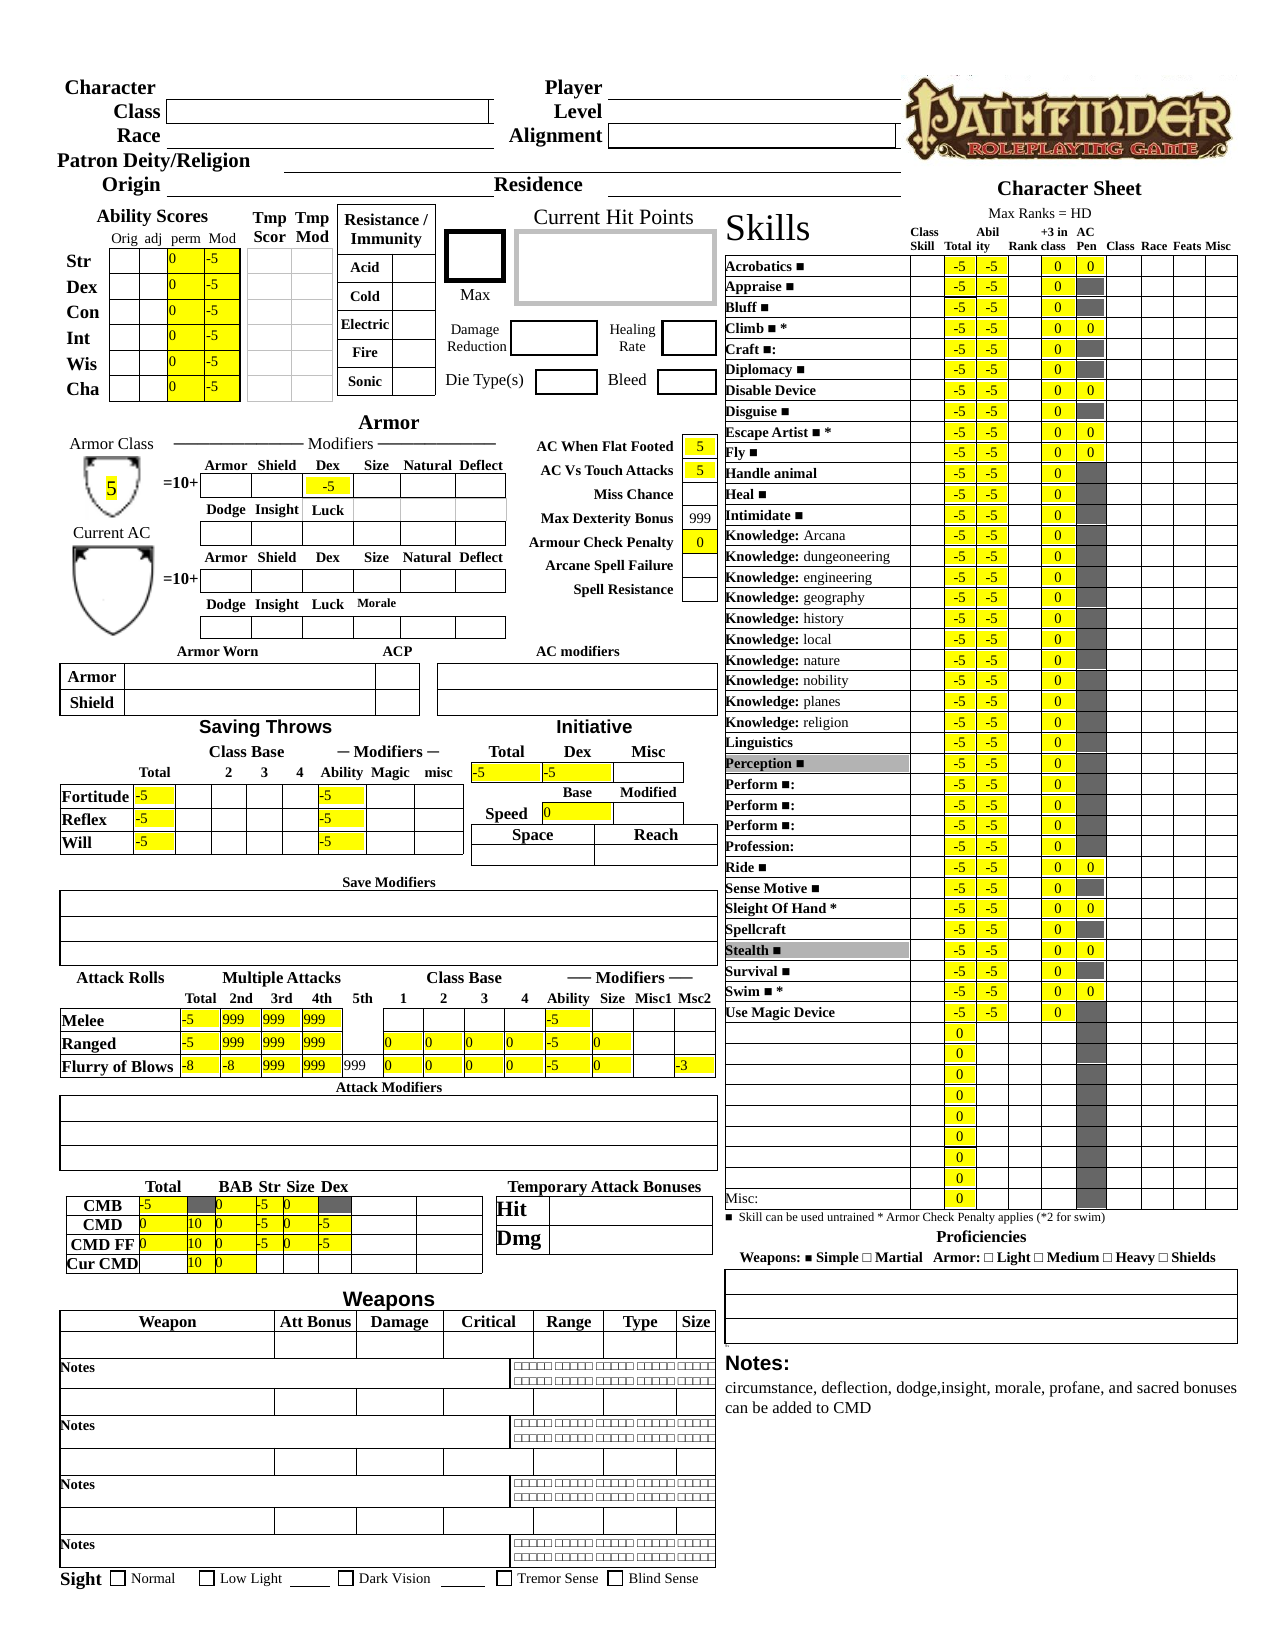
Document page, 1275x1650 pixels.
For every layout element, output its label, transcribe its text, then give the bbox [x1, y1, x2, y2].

table_cell 0 [505, 1032, 545, 1054]
table_cell [1009, 878, 1041, 898]
table_cell [352, 1235, 416, 1253]
table_cell 1 [383, 988, 423, 1008]
table_cell [911, 567, 944, 587]
table_cell [1009, 256, 1041, 276]
table_cell -5 [546, 1009, 592, 1031]
table_cell [1107, 1085, 1141, 1105]
table_cell [444, 356, 717, 369]
table_cell [456, 474, 505, 497]
table_cell [1107, 795, 1141, 815]
table_cell [167, 172, 494, 196]
table_cell [247, 809, 282, 831]
table_cell [212, 809, 246, 831]
table_cell [376, 664, 419, 689]
table_cell [604, 1389, 676, 1415]
table_cell Dmg [497, 1226, 549, 1253]
table_header Space [472, 825, 594, 843]
table_cell [1107, 443, 1141, 462]
table_cell Cur CMD [67, 1255, 139, 1273]
table_cell [1107, 526, 1141, 545]
table_cell [283, 785, 318, 807]
table_cell [1009, 505, 1041, 524]
table_cell 4 [504, 988, 545, 1008]
table_cell perm [167, 228, 204, 248]
table_cell Miss Chance [506, 482, 682, 505]
table_cell [911, 795, 944, 815]
table_cell [275, 1389, 356, 1415]
table_cell □□□□□ □□□□□ □□□□□ □□□□□ □□□□□ □□□□□ □□□□□ □□□□□ □□□□□ □□□□□ [511, 1476, 715, 1507]
table_cell 0 [168, 325, 204, 350]
table_cell [1077, 588, 1106, 607]
table_cell -999 [262, 1032, 302, 1054]
table_cell [1142, 1106, 1173, 1126]
table_cell [1206, 256, 1237, 276]
table_cell [1206, 1065, 1237, 1084]
table_cell [1174, 1147, 1205, 1167]
table_cell [247, 785, 282, 807]
table_header [444, 395, 717, 410]
table_cell [354, 522, 400, 545]
table_cell 0 [424, 1055, 464, 1077]
table_cell [1009, 774, 1041, 794]
table_cell [1107, 1044, 1141, 1063]
table_cell [176, 832, 211, 854]
table_cell Class [1106, 223, 1141, 255]
table_cell [911, 505, 944, 524]
table_cell [1174, 857, 1205, 877]
table_cell Notes [61, 1416, 509, 1447]
table_cell Sleight Of Hand * [726, 899, 910, 918]
table_cell Appraise ■ [726, 277, 910, 296]
table_cell Misc: [726, 1189, 910, 1208]
table_header Resistance / Immunity [338, 205, 435, 253]
table_cell [911, 982, 944, 1001]
table_cell [1206, 505, 1237, 524]
table_cell -5 [134, 809, 175, 831]
table_cell [1107, 982, 1141, 1001]
table_cell [1206, 380, 1237, 400]
table_cell [1107, 857, 1141, 877]
table_cell Fly ■ [726, 443, 910, 462]
table_cell [444, 1389, 533, 1415]
table_cell -999 [303, 1032, 342, 1054]
table_cell [1107, 919, 1141, 939]
table_cell =10+ [163, 569, 200, 593]
table_cell [911, 733, 944, 752]
table_cell [1206, 297, 1237, 317]
table_header [66, 1177, 139, 1196]
table_cell 3 [246, 762, 282, 784]
table_cell [1009, 961, 1041, 981]
table_cell [212, 785, 246, 807]
table_cell [1206, 588, 1237, 607]
table_cell [1206, 1147, 1237, 1167]
table_cell [1206, 836, 1237, 856]
table_cell [1107, 463, 1141, 483]
table_cell [401, 522, 455, 545]
table_cell [1009, 318, 1041, 338]
table_cell [1142, 463, 1173, 483]
table_cell Disable Device [726, 380, 910, 400]
table_cell [1107, 1189, 1141, 1208]
table_cell [60, 988, 180, 1008]
table_cell [977, 1147, 1008, 1167]
table_cell [1009, 1044, 1041, 1063]
table_header [910, 204, 944, 223]
table_cell 3 [464, 988, 504, 1008]
table_cell [1042, 1168, 1076, 1188]
table_cell [284, 148, 901, 172]
table_cell [1042, 1147, 1076, 1167]
table_cell [1009, 1065, 1041, 1084]
table_cell [683, 554, 717, 577]
table_cell [292, 376, 332, 401]
table_cell [911, 774, 944, 794]
table_cell [1174, 422, 1205, 442]
table_cell [357, 1449, 443, 1475]
table_cell [456, 570, 505, 592]
table_cell Intimidate ■ [726, 505, 910, 524]
table_cell [1142, 878, 1173, 898]
table_cell -5 [205, 325, 239, 350]
table_cell Max [444, 283, 506, 306]
table_cell [604, 1449, 676, 1475]
table_cell Misc [1205, 223, 1237, 255]
table_cell [1009, 443, 1041, 462]
table_cell Will [61, 832, 133, 854]
table_cell [1009, 360, 1041, 379]
table_cell [1206, 1106, 1237, 1126]
table_cell [1009, 857, 1041, 877]
table_cell [438, 664, 717, 689]
table_cell [1174, 919, 1205, 939]
table_cell [1009, 526, 1041, 545]
table_cell 0 [216, 1255, 256, 1273]
table_cell Heal ■ [726, 484, 910, 504]
table_cell [1206, 982, 1237, 1001]
table_cell [911, 256, 944, 276]
table_cell [911, 1065, 944, 1084]
table_cell [1174, 961, 1205, 981]
table_cell [1107, 318, 1141, 338]
table_cell Shield [251, 456, 302, 473]
table_header [333, 204, 337, 401]
table_cell Knowledge: local [726, 629, 910, 649]
table_cell [1077, 1085, 1106, 1105]
table_cell [1009, 1023, 1041, 1043]
table_header [664, 322, 715, 354]
table_cell [911, 691, 944, 711]
table_cell Flurry of Blows [61, 1055, 180, 1077]
table_cell [140, 351, 167, 375]
table_cell -5 [319, 809, 366, 831]
table_cell [1107, 836, 1141, 856]
table_cell [1142, 1023, 1173, 1043]
table_cell Race [57, 123, 167, 147]
table_cell [1206, 857, 1237, 877]
table_header ACP [375, 640, 419, 663]
table_cell [1009, 1085, 1041, 1105]
table_cell [726, 1147, 910, 1167]
table_header Att Bonus [275, 1311, 356, 1331]
table_header Total [471, 740, 542, 762]
table_cell [393, 255, 435, 282]
table_cell [1142, 919, 1173, 939]
table_cell [550, 1226, 712, 1253]
table_header [60, 204, 337, 410]
table_cell [726, 1023, 910, 1043]
table_header BAB [215, 1177, 256, 1196]
table_header [550, 1197, 712, 1224]
table_cell [911, 401, 944, 421]
table_cell [140, 376, 167, 401]
table_cell [1142, 277, 1173, 296]
table_cell 4th [302, 988, 342, 1008]
table_cell Bleed [598, 369, 657, 395]
table_cell 999 [683, 506, 717, 529]
table_header [608, 75, 901, 99]
table_cell [201, 570, 251, 592]
table_cell [357, 1332, 443, 1358]
table_cell [1174, 546, 1205, 566]
table_cell [201, 474, 251, 497]
table_header Max Ranks = HD [944, 204, 1137, 223]
table_cell [1107, 546, 1141, 566]
table_cell -999 [343, 1055, 383, 1077]
table_header [351, 1177, 416, 1196]
table_cell [1042, 1189, 1076, 1208]
table_cell [911, 712, 944, 732]
table_cell 5 [60, 453, 163, 523]
table_cell CMD [67, 1216, 139, 1234]
table_cell Spell Resistance [506, 577, 682, 601]
table_cell [1174, 1106, 1205, 1126]
table_cell [1009, 588, 1041, 607]
table_header Size [283, 1177, 318, 1196]
table_cell [1174, 505, 1205, 524]
text Ss [725, 1344, 1237, 1348]
table_cell [176, 785, 211, 807]
table_cell [247, 832, 282, 854]
table_cell Melee [61, 1009, 180, 1031]
table_cell [303, 522, 353, 545]
table_cell [911, 1023, 944, 1043]
table_cell [175, 762, 211, 784]
table_header [512, 322, 596, 354]
table_cell [1206, 712, 1237, 732]
table_cell [1142, 712, 1173, 732]
table_cell [367, 832, 414, 854]
table_cell [1174, 1044, 1205, 1063]
table_cell -5 [205, 300, 239, 324]
table_cell [401, 617, 455, 638]
table_cell [1142, 691, 1173, 711]
table_cell [1107, 380, 1141, 400]
table_cell [471, 866, 717, 874]
table_cell [1206, 1002, 1237, 1022]
table_cell [659, 371, 715, 393]
table_cell [1174, 1168, 1205, 1188]
table_cell [438, 690, 717, 714]
table_cell [911, 1106, 944, 1126]
table_cell 0 [505, 1055, 545, 1077]
table_cell [726, 1319, 1237, 1342]
table_cell [1206, 1085, 1237, 1105]
table_cell Speed [471, 802, 542, 824]
table_cell [1174, 1085, 1205, 1105]
table_cell [614, 803, 683, 824]
table_cell [456, 617, 505, 638]
table_cell [911, 836, 944, 856]
table_cell □□□□□ □□□□□ □□□□□ □□□□□ □□□□□ □□□□□ □□□□□ □□□□□ □□□□□ □□□□□ [511, 1535, 715, 1567]
table_cell [1142, 1085, 1173, 1105]
table_cell Sonic [338, 368, 392, 395]
table_cell [1206, 940, 1237, 960]
table_cell [911, 629, 944, 649]
table_cell [1142, 816, 1173, 835]
table_cell AC Vs Touch Attacks [506, 458, 682, 482]
table_cell Climb ■ * [726, 318, 910, 338]
table_cell [1142, 733, 1173, 752]
table_cell -5 [205, 274, 239, 299]
table_cell Race [1141, 223, 1173, 255]
table_cell -5 [181, 1009, 220, 1031]
table_cell [1009, 1002, 1041, 1022]
table_cell Knowledge: nobility [726, 671, 910, 690]
table_cell [1107, 588, 1141, 607]
subtitle Proficiencies [725, 1227, 1237, 1246]
table_cell [1077, 795, 1106, 815]
table_header 5 [683, 435, 717, 458]
table_cell Disguise ■ [726, 401, 910, 421]
table_cell [248, 376, 291, 401]
table_cell Max Dexterity Bonus [506, 505, 682, 529]
table_cell [911, 1189, 944, 1208]
table_cell [1009, 297, 1041, 317]
table_cell [257, 1255, 283, 1273]
table_cell Size [353, 546, 400, 569]
table_cell [1206, 671, 1237, 690]
table_cell -999 [303, 1055, 342, 1077]
table_cell [1107, 505, 1141, 524]
table_cell [1107, 609, 1141, 628]
table_header Total [139, 1177, 187, 1196]
table_cell [140, 1255, 187, 1273]
table_cell [604, 1332, 676, 1358]
table_cell [1107, 691, 1141, 711]
table_cell [1174, 318, 1205, 338]
table_cell [354, 617, 400, 638]
table_cell [1009, 1189, 1041, 1208]
table_cell [1077, 484, 1106, 504]
table_cell [1174, 380, 1205, 400]
table_cell [1206, 360, 1237, 379]
table_header Critical [444, 1311, 533, 1331]
table_cell Acid [338, 255, 392, 282]
table_cell [911, 588, 944, 607]
table_cell -5 [205, 351, 239, 375]
table_cell [1174, 629, 1205, 649]
table_cell Escape Artist ■ * [726, 422, 910, 442]
table_cell [1142, 940, 1173, 960]
table_cell [1009, 733, 1041, 752]
table_cell Con [65, 299, 109, 324]
table_cell [1009, 1168, 1041, 1188]
table_cell [1107, 754, 1141, 773]
table_cell [1077, 816, 1106, 835]
table_cell [911, 754, 944, 773]
table_cell [163, 593, 200, 616]
text Save Modifiers [60, 874, 717, 890]
table_cell [1206, 754, 1237, 773]
table_header [1205, 204, 1237, 223]
table_cell [614, 763, 683, 782]
table_cell Str [65, 248, 109, 273]
table_header [60, 1171, 491, 1286]
table_cell [401, 499, 455, 521]
table_header [436, 204, 444, 395]
table_cell [1174, 1023, 1205, 1043]
table_cell [415, 809, 463, 831]
table_cell Spellcraft [726, 919, 910, 939]
table_cell -5 [134, 832, 175, 854]
table_cell Notes [61, 1535, 509, 1567]
table_cell [1009, 1127, 1041, 1146]
table_cell +3 in class [1041, 223, 1076, 255]
table_cell [911, 484, 944, 504]
table_header Range [534, 1311, 603, 1331]
table_cell -999 [303, 1009, 342, 1031]
table_cell [1206, 567, 1237, 587]
table_cell [1142, 297, 1173, 317]
table_cell [1107, 650, 1141, 669]
table_cell [444, 1508, 533, 1534]
table_cell [1042, 1085, 1076, 1105]
table_cell Knowledge: planes [726, 691, 910, 711]
table_header [1137, 204, 1173, 223]
table_header Skills [725, 204, 910, 255]
table_cell Knowledge: nature [726, 650, 910, 669]
text Attack Modifiers [60, 1078, 717, 1095]
table_cell Reflex [61, 809, 133, 831]
table_cell [506, 283, 514, 306]
table_cell [400, 593, 455, 616]
table_cell [1174, 1002, 1205, 1022]
table_cell [1174, 940, 1205, 960]
table_cell [977, 1189, 1008, 1208]
table_cell [275, 1508, 356, 1534]
table_cell [284, 1255, 318, 1273]
table_cell [1077, 1127, 1106, 1146]
table_cell [1206, 733, 1237, 752]
table_cell -3 [675, 1055, 715, 1077]
table_cell -999 [262, 1055, 302, 1077]
table_cell Bluff ■ [726, 297, 910, 317]
table_cell [163, 521, 200, 546]
table_cell [1142, 546, 1173, 566]
table_cell [110, 325, 139, 350]
table_cell [252, 474, 302, 497]
table_cell [726, 1044, 910, 1063]
table_header Size [677, 1311, 715, 1331]
table_header Tmp Mod [292, 204, 332, 248]
table_cell [292, 300, 332, 324]
table_cell [911, 463, 944, 483]
table_cell [248, 249, 291, 273]
table_cell [1107, 1127, 1141, 1146]
table_cell [726, 1168, 910, 1188]
table_cell [911, 318, 944, 338]
table_cell [1206, 878, 1237, 898]
table_cell [1142, 380, 1173, 400]
table_cell [393, 283, 435, 310]
text Sight ____ [60, 1568, 717, 1589]
table_cell [275, 1449, 356, 1475]
table_cell [1009, 401, 1041, 421]
table_cell [60, 762, 134, 784]
table_cell Dodge [200, 498, 251, 521]
table_cell [1107, 401, 1141, 421]
table_cell Knowledge: geography [726, 588, 910, 607]
table_cell [1174, 691, 1205, 711]
table_cell [393, 340, 435, 367]
table_cell [61, 1389, 274, 1415]
table_cell Abil ity [976, 223, 1008, 255]
table_cell Orig [110, 228, 139, 248]
table_cell [248, 325, 291, 350]
table_cell Linguistics [726, 733, 910, 752]
table_cell [1009, 919, 1041, 939]
table_cell [140, 249, 167, 273]
table_cell -5 [181, 1032, 220, 1054]
table_cell Diplomacy ■ [726, 360, 910, 379]
table_cell [1009, 1106, 1041, 1126]
table_cell [1206, 919, 1237, 939]
table_cell Class Skill [910, 223, 944, 255]
table_cell [1206, 691, 1237, 711]
table_header [61, 891, 717, 916]
table_cell [303, 617, 353, 638]
table_cell [911, 1147, 944, 1167]
table_cell [683, 578, 717, 601]
table_cell 5th [342, 988, 383, 1008]
table_cell [1174, 774, 1205, 794]
table_cell [163, 456, 200, 473]
table_cell [1009, 899, 1041, 918]
table_cell Msc2 [674, 988, 715, 1008]
table_cell [352, 1197, 416, 1215]
table_cell [537, 371, 596, 393]
table_cell [534, 1332, 603, 1358]
table_header Weapon [61, 1311, 274, 1331]
table_cell [248, 274, 291, 299]
table_cell [534, 1508, 603, 1534]
table_cell [1077, 1147, 1106, 1167]
table_cell [1174, 463, 1205, 483]
table_cell Morale [353, 593, 400, 616]
table_cell [201, 617, 251, 638]
table_header Class Base [383, 966, 545, 988]
table_cell [465, 1009, 504, 1031]
table_cell [1107, 484, 1141, 504]
table_cell [911, 940, 944, 960]
table_cell [61, 917, 717, 941]
table_cell [1107, 1106, 1141, 1126]
table_cell [1107, 899, 1141, 918]
table_cell [677, 1449, 715, 1475]
table_header Reach [595, 825, 717, 843]
table_cell [1009, 380, 1041, 400]
table_cell [1174, 836, 1205, 856]
table_cell Knowledge: history [726, 609, 910, 628]
table_cell CMB [67, 1197, 139, 1215]
table_cell Ability [318, 762, 366, 784]
table_cell [61, 1449, 274, 1475]
table_cell [1206, 629, 1237, 649]
table_cell [283, 809, 318, 831]
table_cell Cold [338, 283, 392, 310]
table_cell Deflect [455, 456, 506, 473]
table_header Temporary Attack Bonuses [491, 1171, 717, 1286]
table_cell [977, 1044, 1008, 1063]
table_cell Armor [200, 456, 251, 473]
table_cell [163, 498, 200, 521]
table_cell [393, 368, 435, 395]
table_cell [176, 809, 211, 831]
table_cell Insight [251, 593, 302, 616]
table_cell [252, 617, 302, 638]
table_cell 2 [211, 762, 246, 784]
table_cell 5 [683, 459, 717, 482]
table_cell Dodge [200, 593, 251, 616]
table_cell [252, 570, 302, 592]
table_cell [1107, 774, 1141, 794]
table_cell [1077, 1023, 1106, 1043]
table_cell [1174, 650, 1205, 669]
table_cell [1077, 546, 1106, 566]
table_cell -5 [134, 785, 175, 807]
table_cell [1077, 1106, 1106, 1126]
table_cell [1107, 567, 1141, 587]
table_cell [417, 1216, 482, 1234]
table_cell Knowledge: dungeoneering [726, 546, 910, 566]
table_cell [1009, 1147, 1041, 1167]
table_cell [977, 1168, 1008, 1188]
table_cell [393, 311, 435, 338]
table_cell [110, 274, 139, 299]
table_cell -5 [319, 832, 366, 854]
table_cell [1142, 526, 1173, 545]
table_header ─ Modifiers ─ [318, 740, 463, 762]
table_cell Cha [65, 375, 109, 401]
table_cell 0 [168, 351, 204, 375]
table_header Current Hit Points [444, 204, 717, 229]
table_cell [1206, 1044, 1237, 1063]
table_cell [417, 1255, 482, 1273]
table_cell [911, 443, 944, 462]
table_cell [110, 351, 139, 375]
table_cell [1206, 484, 1237, 504]
table_cell [352, 1216, 416, 1234]
table_cell [1174, 609, 1205, 628]
table_cell [401, 474, 455, 497]
table_cell [1009, 795, 1041, 815]
table_cell Natural [400, 546, 455, 569]
table_cell [595, 845, 717, 865]
table_cell [911, 1127, 944, 1146]
table_cell [911, 526, 944, 545]
table_cell 10 [188, 1255, 215, 1273]
table_cell [1174, 712, 1205, 732]
table_cell Dex [65, 273, 109, 299]
table_cell [292, 351, 332, 375]
table_cell [1142, 836, 1173, 856]
table_cell [1077, 712, 1106, 732]
table_cell 0 [424, 1032, 464, 1054]
table_cell [534, 1389, 603, 1415]
table_header [416, 1177, 482, 1196]
table_cell [415, 832, 463, 854]
table_cell [1142, 650, 1173, 669]
table_cell -8 [181, 1055, 220, 1077]
table_header [134, 740, 175, 762]
table_cell Ride ■ [726, 857, 910, 877]
table_cell [456, 499, 506, 521]
table_cell 0 [465, 1032, 504, 1054]
table_header Type [604, 1311, 676, 1331]
table_cell [1206, 609, 1237, 628]
table_cell [1142, 339, 1173, 359]
table_cell [1077, 691, 1106, 711]
table_cell [201, 522, 251, 545]
text ■ Skill can be used untrained * Armor Check Penalty applies (*2 for swim) [725, 1210, 1237, 1224]
table_cell [357, 1389, 443, 1415]
table_cell Total [944, 223, 976, 255]
table_cell [61, 1332, 274, 1358]
table_cell [683, 740, 717, 824]
table_cell [911, 857, 944, 877]
table_cell [1174, 401, 1205, 421]
table_cell [376, 690, 419, 714]
table_cell [1142, 1127, 1173, 1146]
table_cell [683, 483, 717, 505]
table_cell [911, 339, 944, 359]
table_cell Armor [61, 664, 124, 689]
table_cell [456, 522, 505, 545]
table_cell [1206, 774, 1237, 794]
table_cell [634, 1055, 674, 1077]
table_cell [726, 1295, 1237, 1318]
table_cell [1042, 1127, 1076, 1146]
table_cell [140, 325, 167, 350]
table_cell [1174, 1127, 1205, 1146]
table_cell Fire [338, 340, 392, 367]
table_cell [303, 570, 353, 592]
table_cell [1009, 816, 1041, 835]
table_cell [319, 1255, 351, 1273]
table_cell Profession: [726, 836, 910, 856]
table_cell [1142, 443, 1173, 462]
table_header Healing Rate [603, 320, 661, 356]
table_cell [1142, 629, 1173, 649]
table_header AC modifiers [438, 640, 718, 663]
table_cell [292, 274, 332, 299]
table_cell [977, 1085, 1008, 1105]
table_cell -999 [221, 1032, 261, 1054]
table_header Character [57, 75, 167, 99]
table_cell [1107, 878, 1141, 898]
table_cell Class [57, 99, 166, 123]
table_cell [401, 570, 455, 592]
table_cell [367, 809, 414, 831]
table_cell [252, 522, 302, 545]
table_cell [1174, 1065, 1205, 1084]
table_cell [911, 919, 944, 939]
table_cell [1206, 526, 1237, 545]
table_cell [534, 1449, 603, 1475]
table_cell [1009, 567, 1041, 587]
table_cell [1206, 795, 1237, 815]
table_cell [125, 690, 375, 714]
table_cell [608, 173, 901, 196]
table_cell [1142, 795, 1173, 815]
text Armor [60, 410, 717, 434]
table_header Misc [613, 740, 683, 762]
text Weapons: ■ Simple □ Martial Armor: □ Light □ Medium □ Heavy □ Shields [725, 1249, 1237, 1266]
table_cell adj [139, 228, 167, 248]
table_header Damage Reduction [444, 320, 510, 356]
table_cell Rank [1008, 223, 1041, 255]
table_cell [444, 1332, 533, 1358]
table_cell [283, 832, 318, 854]
table_header Armor Worn [60, 640, 375, 663]
table_cell Alignment [494, 123, 608, 147]
table_cell [1142, 671, 1173, 690]
table_cell [677, 1389, 715, 1415]
table_cell [1142, 982, 1173, 1001]
table_cell [1009, 650, 1041, 669]
table_cell [1107, 712, 1141, 732]
table_header [598, 320, 603, 356]
table_cell [1077, 754, 1106, 773]
table_cell [1077, 1189, 1106, 1208]
table_cell [726, 1127, 910, 1146]
table_cell [125, 664, 375, 689]
table_cell [1077, 1002, 1106, 1022]
subtitle Notes: [725, 1351, 1237, 1375]
table_cell Knowledge: engineering [726, 567, 910, 587]
table_cell Size [353, 456, 400, 473]
table_cell [675, 1032, 715, 1054]
table_cell [1206, 463, 1237, 483]
table_cell Patron Deity/Religion [57, 148, 284, 172]
table_cell [1174, 484, 1205, 504]
table_cell [292, 249, 332, 273]
table_cell [1206, 899, 1237, 918]
table_cell 0 [683, 530, 717, 553]
table_cell [455, 593, 506, 616]
table_cell [1107, 1023, 1141, 1043]
table_cell Knowledge: Arcana [726, 526, 910, 545]
table_cell [1174, 982, 1205, 1001]
table_cell -5 [546, 1055, 592, 1077]
table_cell [911, 609, 944, 628]
table_cell [354, 499, 400, 521]
table_cell Craft ■: [726, 339, 910, 359]
table_cell Perform ■: [726, 795, 910, 815]
table_cell [1107, 940, 1141, 960]
table_cell Shield [61, 690, 124, 714]
table_cell [357, 1508, 443, 1534]
table_header [519, 234, 712, 301]
table_cell [911, 650, 944, 669]
table_cell [1107, 961, 1141, 981]
table_cell Luck [303, 499, 353, 521]
table_cell 0 [168, 300, 204, 324]
table_cell [60, 543, 163, 640]
table_cell [417, 1235, 482, 1253]
table_cell [1142, 256, 1173, 276]
table_cell [1107, 1002, 1141, 1022]
table_header Attack Rolls [60, 966, 180, 988]
table_header [61, 1096, 717, 1121]
table_cell [1174, 899, 1205, 918]
table_cell [1142, 1002, 1173, 1022]
table_cell [1009, 940, 1041, 960]
table_cell [60, 740, 471, 874]
table_cell [140, 274, 167, 299]
table_cell [1009, 277, 1041, 296]
table_cell AC Pen [1076, 223, 1106, 255]
table_cell [1174, 733, 1205, 752]
table_cell -5 [319, 785, 366, 807]
table_cell 0 [465, 1055, 504, 1077]
table_cell [1042, 1065, 1076, 1084]
table_cell [1077, 526, 1106, 545]
table_header [726, 1270, 1237, 1294]
table_cell [1107, 816, 1141, 835]
table_cell [634, 1032, 674, 1054]
table_cell [1142, 1147, 1173, 1167]
table_cell [911, 899, 944, 918]
table_cell [110, 300, 139, 324]
table_cell [1206, 1023, 1237, 1043]
table_cell [61, 1508, 274, 1534]
table_cell Wis [65, 350, 109, 375]
table_cell [911, 816, 944, 835]
table_cell Arcane Spell Failure [506, 553, 682, 577]
table_cell [420, 689, 437, 714]
table_cell [1009, 671, 1041, 690]
table_cell [1142, 505, 1173, 524]
table_cell [110, 376, 139, 401]
table_cell [911, 380, 944, 400]
table_cell [1174, 297, 1205, 317]
table_cell Armor [200, 546, 251, 569]
table_cell [1142, 961, 1173, 981]
table_cell [1077, 629, 1106, 649]
table_cell [1206, 443, 1237, 462]
table_cell [1107, 1168, 1141, 1188]
table_cell Use Magic Device [726, 1002, 910, 1022]
table_cell [1174, 588, 1205, 607]
table_cell [1142, 360, 1173, 379]
table_cell Shield [251, 546, 302, 569]
table_cell [1174, 277, 1205, 296]
table_cell [1142, 401, 1173, 421]
text circumstance, deflection, dodge,insight, morale, profane, and sacred bonuses can be added to CMD [725, 1378, 1237, 1417]
table_cell [167, 124, 494, 147]
table_cell Modified [613, 783, 683, 802]
table_cell [505, 1009, 545, 1031]
table_header Multiple Attacks [180, 966, 383, 988]
table_cell [1174, 795, 1205, 815]
table_cell [248, 351, 291, 375]
table_cell [1077, 609, 1106, 628]
table_cell [1206, 1168, 1237, 1188]
table_cell [163, 546, 200, 569]
table_cell [1077, 671, 1106, 690]
table_cell Ability [545, 988, 592, 1008]
table_header Class Base [175, 740, 318, 762]
table_cell Total [134, 762, 175, 784]
table_cell Level [494, 99, 608, 123]
table_cell [1077, 463, 1106, 483]
table_cell Deflect [455, 546, 506, 569]
table_cell [1142, 588, 1173, 607]
table_cell [1174, 671, 1205, 690]
table_cell [1107, 277, 1141, 296]
table_cell [1107, 256, 1141, 276]
table_cell Origin [57, 172, 167, 196]
table_header Dex [542, 740, 613, 762]
table_cell [1077, 733, 1106, 752]
table_cell [1107, 297, 1141, 317]
table_cell Dex [302, 456, 353, 473]
table_cell [1142, 422, 1173, 442]
table_cell [444, 306, 564, 320]
table_cell [1107, 1147, 1141, 1167]
table_cell [489, 100, 494, 123]
table_header [167, 75, 494, 99]
table_cell [977, 1127, 1008, 1146]
table_cell [1174, 526, 1205, 545]
table_cell 0 [543, 803, 613, 824]
table_cell [1009, 609, 1041, 628]
table_cell [1142, 774, 1173, 794]
table_cell [420, 663, 437, 689]
table_cell [911, 1002, 944, 1022]
table_cell Sense Motive ■ [726, 878, 910, 898]
table_cell [424, 1009, 464, 1031]
table_cell [1206, 1127, 1237, 1146]
table_cell [1142, 1065, 1173, 1084]
table_cell [343, 1008, 383, 1054]
table_cell [977, 1065, 1008, 1084]
table_cell Perform ■: [726, 774, 910, 794]
table_cell Swim ■ * [726, 982, 910, 1001]
table_cell [911, 1044, 944, 1063]
table_header [419, 640, 437, 663]
table_cell Notes [61, 1359, 509, 1388]
table_cell [415, 785, 463, 807]
table_cell [1142, 1189, 1173, 1208]
table_cell [608, 100, 901, 123]
table_cell [444, 1449, 533, 1475]
table_cell [1142, 567, 1173, 587]
table_cell [1077, 650, 1106, 669]
table_cell [1042, 1023, 1076, 1043]
table_cell □□□□□ □□□□□ □□□□□ □□□□□ □□□□□ □□□□□ □□□□□ □□□□□ □□□□□ □□□□□ [511, 1416, 715, 1447]
table_cell [1009, 712, 1041, 732]
table_cell 2 [423, 988, 464, 1008]
table_cell [1107, 360, 1141, 379]
table_cell [1174, 754, 1205, 773]
table_cell [354, 570, 400, 592]
table_header [240, 204, 247, 401]
table_cell Fortitude [61, 785, 133, 807]
table_header ─────────── Modifiers ────────── [163, 434, 506, 456]
table_cell [1009, 484, 1041, 504]
table_header Player [494, 75, 608, 99]
table_header [187, 1177, 215, 1196]
table_cell [1009, 546, 1041, 566]
subtitle Weapons [60, 1286, 717, 1310]
table_cell [1107, 422, 1141, 442]
table_cell [61, 1146, 717, 1170]
table_cell [677, 1332, 715, 1358]
table_cell [1107, 671, 1141, 690]
table_cell [911, 671, 944, 690]
table_header ── Modifiers ── [545, 966, 715, 988]
table_cell [110, 249, 139, 273]
table_cell =10+ [163, 473, 200, 498]
table_cell [1009, 339, 1041, 359]
table_cell [1174, 878, 1205, 898]
table_header Str [256, 1177, 283, 1196]
table_cell [1174, 816, 1205, 835]
table_cell [1009, 982, 1041, 1001]
table_cell [911, 360, 944, 379]
table_cell [675, 1009, 715, 1031]
table_cell Die Type(s) [444, 369, 535, 395]
table_cell [1077, 1168, 1106, 1188]
table_cell Natural [400, 456, 455, 473]
table_cell [384, 1009, 423, 1031]
table_cell [354, 474, 400, 497]
table_cell [1009, 463, 1041, 483]
table_cell Size [592, 988, 633, 1008]
table_cell Armour Check Penalty [506, 529, 682, 553]
table_cell [726, 1065, 910, 1084]
table_cell [1107, 1065, 1141, 1084]
table_cell Residence [494, 173, 608, 196]
table_cell -5 [546, 1032, 592, 1054]
table_cell [292, 325, 332, 350]
table_cell [1107, 733, 1141, 752]
table_header [60, 740, 134, 762]
table_cell Survival ■ [726, 961, 910, 981]
table_cell [1042, 1106, 1076, 1126]
table_cell CMD FF [67, 1235, 139, 1253]
table_header Damage [357, 1311, 443, 1331]
table_cell Feats [1173, 223, 1205, 255]
table_cell 2nd [221, 988, 261, 1008]
table_cell [1077, 1065, 1106, 1084]
table_cell [1206, 1189, 1237, 1208]
table_cell [1107, 629, 1141, 649]
table_cell Luck [302, 593, 353, 616]
table_cell -5 [303, 474, 353, 497]
table_cell [1077, 567, 1106, 587]
table_cell -999 [221, 1009, 261, 1031]
table_header Tmp Scor [247, 204, 292, 248]
table_cell Magic [366, 762, 414, 784]
table_cell [1206, 422, 1237, 442]
table_cell [911, 1085, 944, 1105]
table_cell □□□□□ □□□□□ □□□□□ □□□□□ □□□□□ □□□□□ □□□□□ □□□□□ □□□□□ □□□□□ [511, 1359, 715, 1388]
table_cell [1174, 339, 1205, 359]
table_cell [1206, 961, 1237, 981]
table_cell [61, 942, 717, 965]
table_cell [1174, 567, 1205, 587]
table_cell -999 [262, 1009, 302, 1031]
table_cell [1206, 816, 1237, 835]
table_cell [1206, 277, 1237, 296]
table_header [506, 229, 514, 283]
table_cell [1206, 546, 1237, 566]
table_cell [65, 228, 109, 248]
table_cell [1174, 1189, 1205, 1208]
table_cell [1206, 401, 1237, 421]
table_cell [140, 300, 167, 324]
table_cell [1077, 505, 1106, 524]
table_cell [911, 277, 944, 296]
table_cell Handle animal [726, 463, 910, 483]
table_cell 0 [384, 1032, 423, 1054]
table_cell [977, 1106, 1008, 1126]
table_cell [1142, 484, 1173, 504]
table_cell Base [542, 783, 613, 802]
table_cell misc [414, 762, 463, 784]
table_cell 0 [593, 1032, 633, 1054]
table_cell [1077, 836, 1106, 856]
table_cell Electric [338, 311, 392, 338]
table_cell [1174, 360, 1205, 379]
table_cell [977, 1023, 1008, 1043]
table_cell [1142, 754, 1173, 773]
table_cell [911, 1168, 944, 1188]
table_cell [1206, 650, 1237, 669]
table_cell [911, 297, 944, 317]
table_cell [1142, 609, 1173, 628]
table_cell [911, 422, 944, 442]
table_header AC When Flat Footed [506, 434, 682, 458]
table_cell [726, 1085, 910, 1105]
table_cell Insight [251, 498, 302, 521]
table_cell [1009, 691, 1041, 711]
table_cell [726, 1106, 910, 1126]
table_cell [1009, 754, 1041, 773]
table_cell 0 [168, 376, 204, 401]
table_cell Acrobatics ■ [726, 256, 910, 276]
table_cell [352, 1255, 416, 1273]
table_cell Notes [61, 1476, 509, 1507]
table_cell [1077, 1044, 1106, 1063]
table_cell [1206, 318, 1237, 338]
table_header Saving Throws [60, 716, 471, 740]
table_cell [367, 785, 414, 807]
table_cell 0 [384, 1055, 423, 1077]
table_header Initiative [471, 716, 717, 740]
table_cell Int [65, 324, 109, 350]
table_cell -5 [205, 376, 239, 401]
table_cell [896, 124, 901, 147]
table_cell [275, 1332, 356, 1358]
table_cell -5 [205, 249, 239, 273]
table_cell [1142, 1168, 1173, 1188]
table_cell Mod [204, 228, 240, 248]
table_cell [1174, 256, 1205, 276]
table_cell [61, 1122, 717, 1145]
table_cell 0 [593, 1055, 633, 1077]
table_cell 0 [168, 274, 204, 299]
table_header Hit [497, 1197, 549, 1224]
table_cell [212, 832, 246, 854]
table_header [338, 395, 444, 410]
table_cell Dex [302, 546, 353, 569]
table_cell [1009, 836, 1041, 856]
table_cell [911, 878, 944, 898]
table_header [506, 601, 718, 640]
table_cell [593, 1009, 633, 1031]
table_cell [1009, 629, 1041, 649]
table_header [449, 234, 501, 278]
table_cell [1174, 443, 1205, 462]
table_cell [472, 845, 594, 865]
table_cell [1142, 857, 1173, 877]
table_cell [1042, 1044, 1076, 1063]
table_cell [1142, 1044, 1173, 1063]
table_cell [604, 1508, 676, 1534]
table_cell [163, 616, 200, 639]
table_cell [677, 1508, 715, 1534]
table_cell -8 [221, 1055, 261, 1077]
table_cell [1009, 422, 1041, 442]
table_cell [1206, 339, 1237, 359]
picture [901, 75, 1238, 168]
table_cell [634, 1009, 674, 1031]
table_cell Perform ■: [726, 816, 910, 835]
table_cell Current AC [60, 523, 163, 543]
table_cell [471, 783, 542, 802]
table_cell [1142, 318, 1173, 338]
text Character Sheet [901, 176, 1237, 200]
table_cell [1107, 339, 1141, 359]
table_cell [1077, 774, 1106, 794]
table_cell 3rd [261, 988, 302, 1008]
table_cell 4 [282, 762, 318, 784]
table_header Ability Scores [65, 204, 240, 228]
table_cell [417, 1197, 482, 1215]
table_cell [1142, 899, 1173, 918]
table_cell Ranged [61, 1032, 180, 1054]
table_header [1173, 204, 1205, 223]
table_cell Misc1 [633, 988, 674, 1008]
table_cell 0 [168, 249, 204, 273]
table_cell [248, 300, 291, 324]
table_cell [564, 306, 717, 320]
table_header Dex [318, 1177, 351, 1196]
table_cell Total [180, 988, 221, 1008]
table_cell [911, 546, 944, 566]
table_cell [911, 961, 944, 981]
table_cell Knowledge: religion [726, 712, 910, 732]
